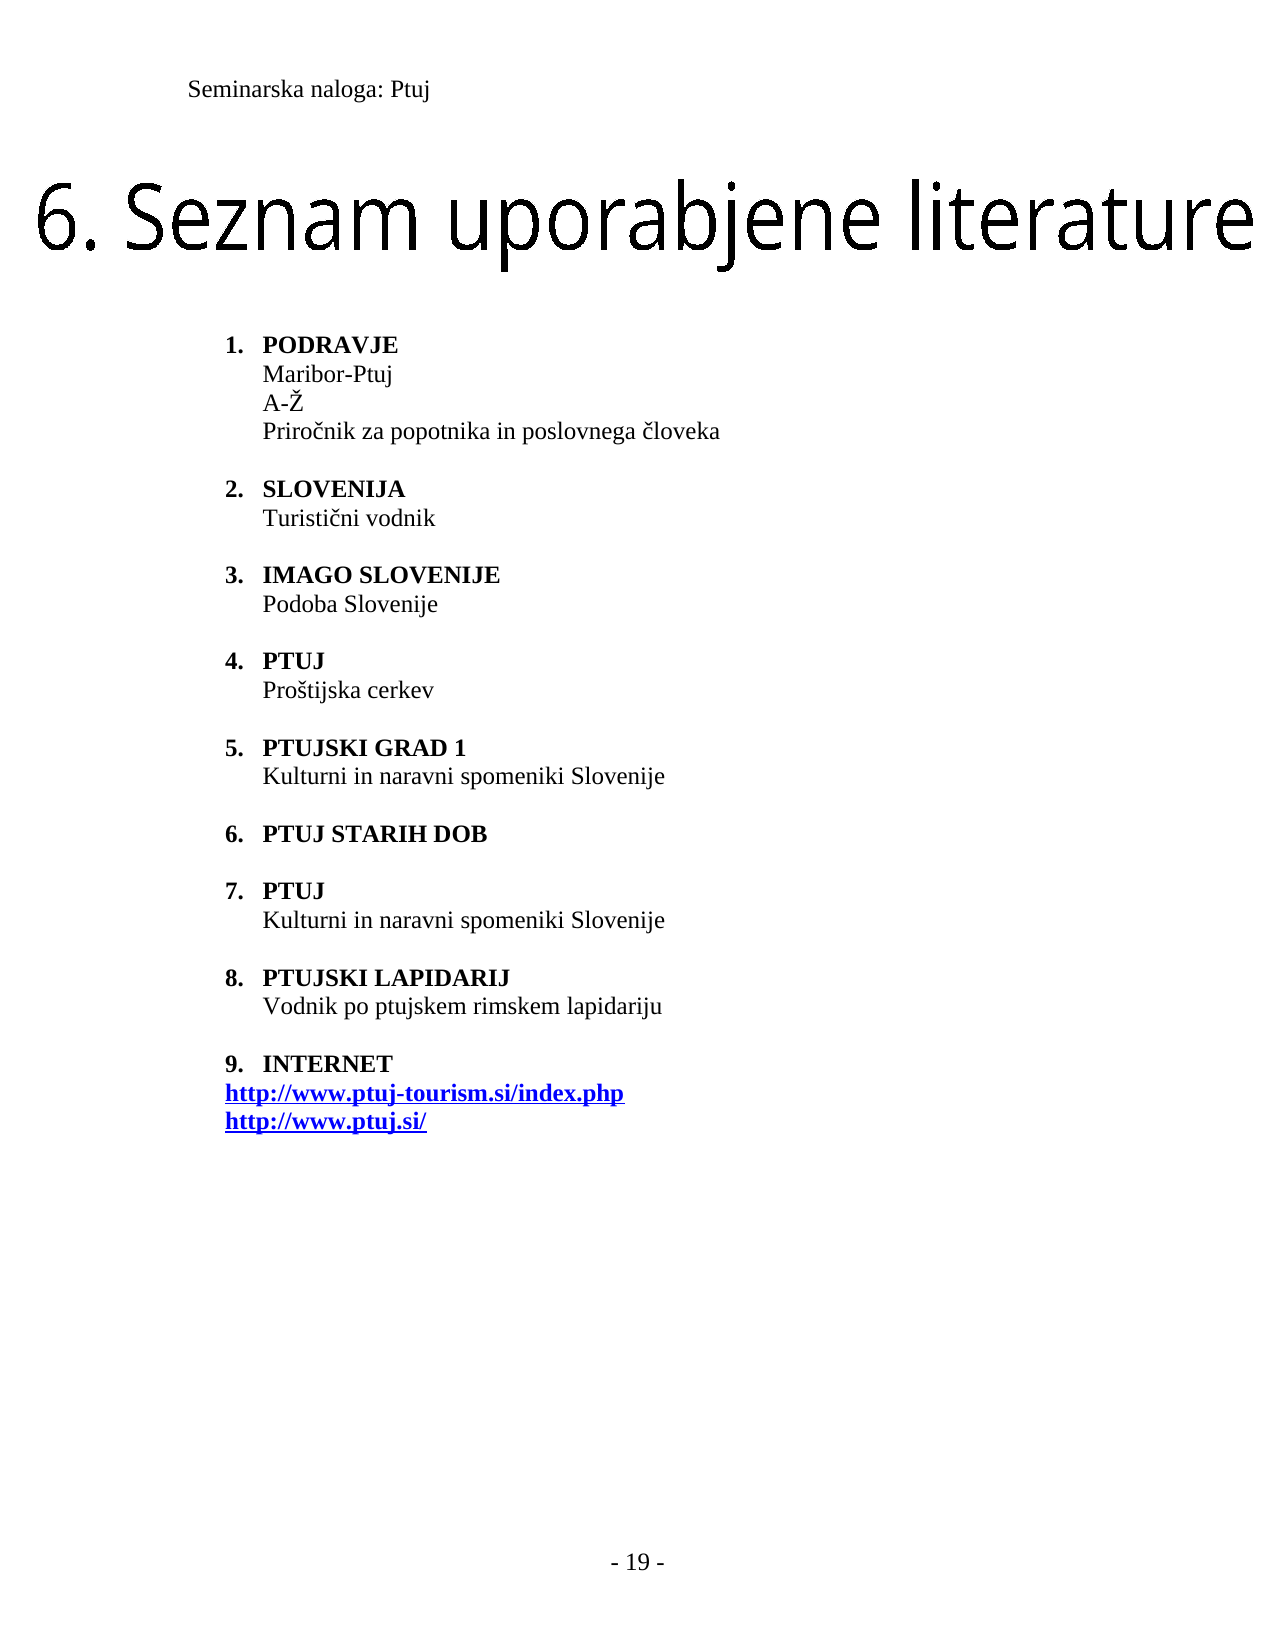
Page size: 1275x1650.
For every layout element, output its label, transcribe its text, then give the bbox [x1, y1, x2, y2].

list IMAGO SLOVENIJE [225, 560, 1087, 589]
text Kulturni in naravni spomeniki Slovenije [262, 905, 1087, 934]
text Kulturni in naravni spomeniki Slovenije [262, 761, 1087, 790]
text Maribor-Ptuj [262, 359, 1087, 388]
list PTUJ [225, 646, 1087, 675]
text http://www.ptuj.si/ [225, 1106, 1087, 1135]
text Proštijska cerkev [262, 675, 1087, 704]
list PODRAVJE [225, 330, 1087, 359]
text Turistični vodnik [262, 503, 1087, 531]
text http://www.ptuj-tourism.si/index.php [225, 1078, 1087, 1106]
list PTUJ [225, 876, 1087, 905]
text A-Ž [262, 388, 1087, 416]
list SLOVENIJA [225, 474, 1087, 503]
list PTUJ STARIH DOB [225, 819, 1087, 848]
list PTUJSKI LAPIDARIJ [225, 963, 1087, 991]
text Podoba Slovenije [262, 589, 1087, 618]
text Vodnik po ptujskem rimskem lapidariju [262, 991, 1087, 1020]
list INTERNET [225, 1049, 1087, 1078]
text Priročnik za popotnika in poslovnega človeka [262, 416, 1087, 445]
list PTUJSKI GRAD 1 [225, 733, 1087, 761]
